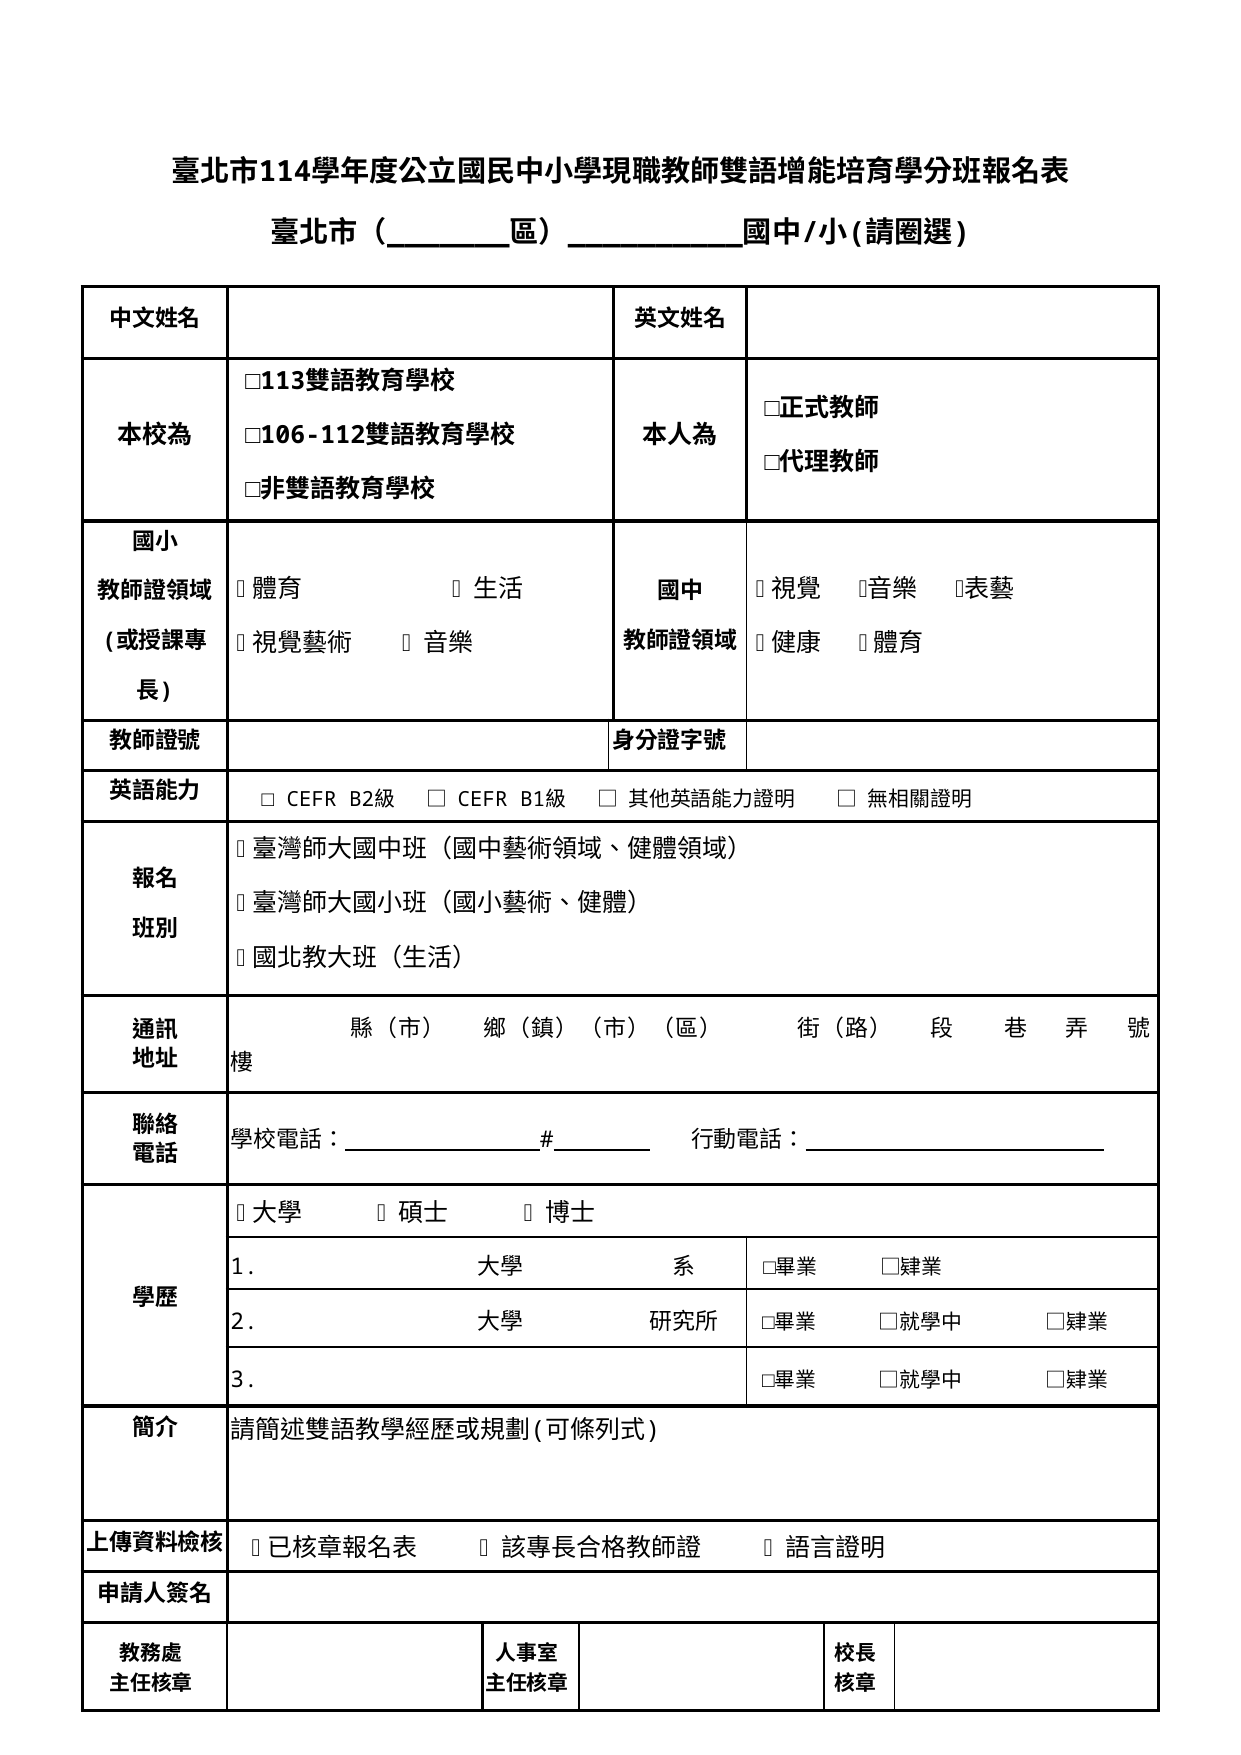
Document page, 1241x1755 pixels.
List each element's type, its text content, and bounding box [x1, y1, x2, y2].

table_cell  視覺 音樂 表藝  健康  體育 [747, 523, 1157, 718]
text 臺北市（_______區）__________國中/小(請圈選) [102, 203, 1138, 253]
table_cell □畢業 □肄業 [747, 1238, 1157, 1288]
table_cell □ CEFR B2級 □ CEFR B1級 □ 其他英語能力證明 □ 無相關證明 [229, 772, 1157, 820]
table_cell 聯絡 電話 [84, 1094, 226, 1183]
table_cell 校長核章 [825, 1624, 894, 1709]
table_cell  大學  碩士  博士 [229, 1186, 1157, 1236]
table_cell □畢業 □就學中 □肄業 [747, 1290, 1157, 1346]
table_header [229, 288, 612, 357]
table_cell [228, 1624, 481, 1709]
table_cell 學校電話： # 行動電話： x [229, 1094, 1157, 1183]
table_cell 1. 大學 系 [229, 1238, 746, 1288]
table_cell 人事室 主任核章 [484, 1624, 578, 1709]
table_cell 縣（市） 鄉（鎮）（市）（區） 街（路） 段 巷 弄 號 樓 [229, 997, 1157, 1091]
table_cell 英語能力 [84, 772, 226, 820]
table_cell  體育  生活  視覺藝術  音樂 [229, 523, 612, 718]
table_cell 上傳資料檢核 [84, 1522, 226, 1570]
table_cell □畢業 □就學中 □肄業 [747, 1348, 1157, 1404]
table_cell [580, 1624, 823, 1709]
table_cell 報名 班別 [84, 823, 226, 993]
table_cell [229, 1573, 1157, 1621]
table_cell □正式教師 □代理教師 [748, 360, 1157, 519]
table_cell 通訊 地址 [84, 997, 226, 1091]
table_cell □113雙語教育學校 □106-112雙語教育學校 □非雙語教育學校 [229, 360, 612, 519]
table_cell 國中 教師證領域 [615, 523, 746, 718]
table_cell [895, 1624, 1157, 1709]
table_cell 本校為 [84, 360, 226, 519]
table_cell  臺灣師大國中班（國中藝術領域、健體領域）  臺灣師大國小班（國小藝術、健體）  國北教大班（生活） [229, 823, 1157, 993]
table_cell 教務處 主任核章 [84, 1624, 226, 1709]
table_header [748, 288, 1157, 357]
table_cell  已核章報名表  該專長合格教師證  語言證明 [229, 1522, 1157, 1570]
table_cell 簡介 [84, 1408, 226, 1519]
table_cell 3. [229, 1348, 746, 1404]
text 臺北市114學年度公立國民中小學現職教師雙語增能培育學分班報名表 [102, 148, 1138, 190]
table_cell [747, 722, 1157, 769]
table_cell 申請人簽名 [84, 1573, 226, 1621]
table_cell 本人為 [615, 360, 745, 519]
table_cell 教師證號 [84, 722, 226, 769]
table_cell 國小 教師證領域 (或授課專長) [84, 523, 226, 718]
table_cell 2. 大學 研究所 [229, 1290, 746, 1346]
table_cell 身分證字號 [609, 722, 746, 769]
table_cell [229, 722, 608, 769]
table_header 英文姓名 [615, 288, 745, 357]
table_cell 請簡述雙語教學經歷或規劃(可條列式) [229, 1408, 1157, 1519]
table_header 中文姓名 [84, 288, 226, 357]
table_cell 學歷 [84, 1186, 226, 1404]
